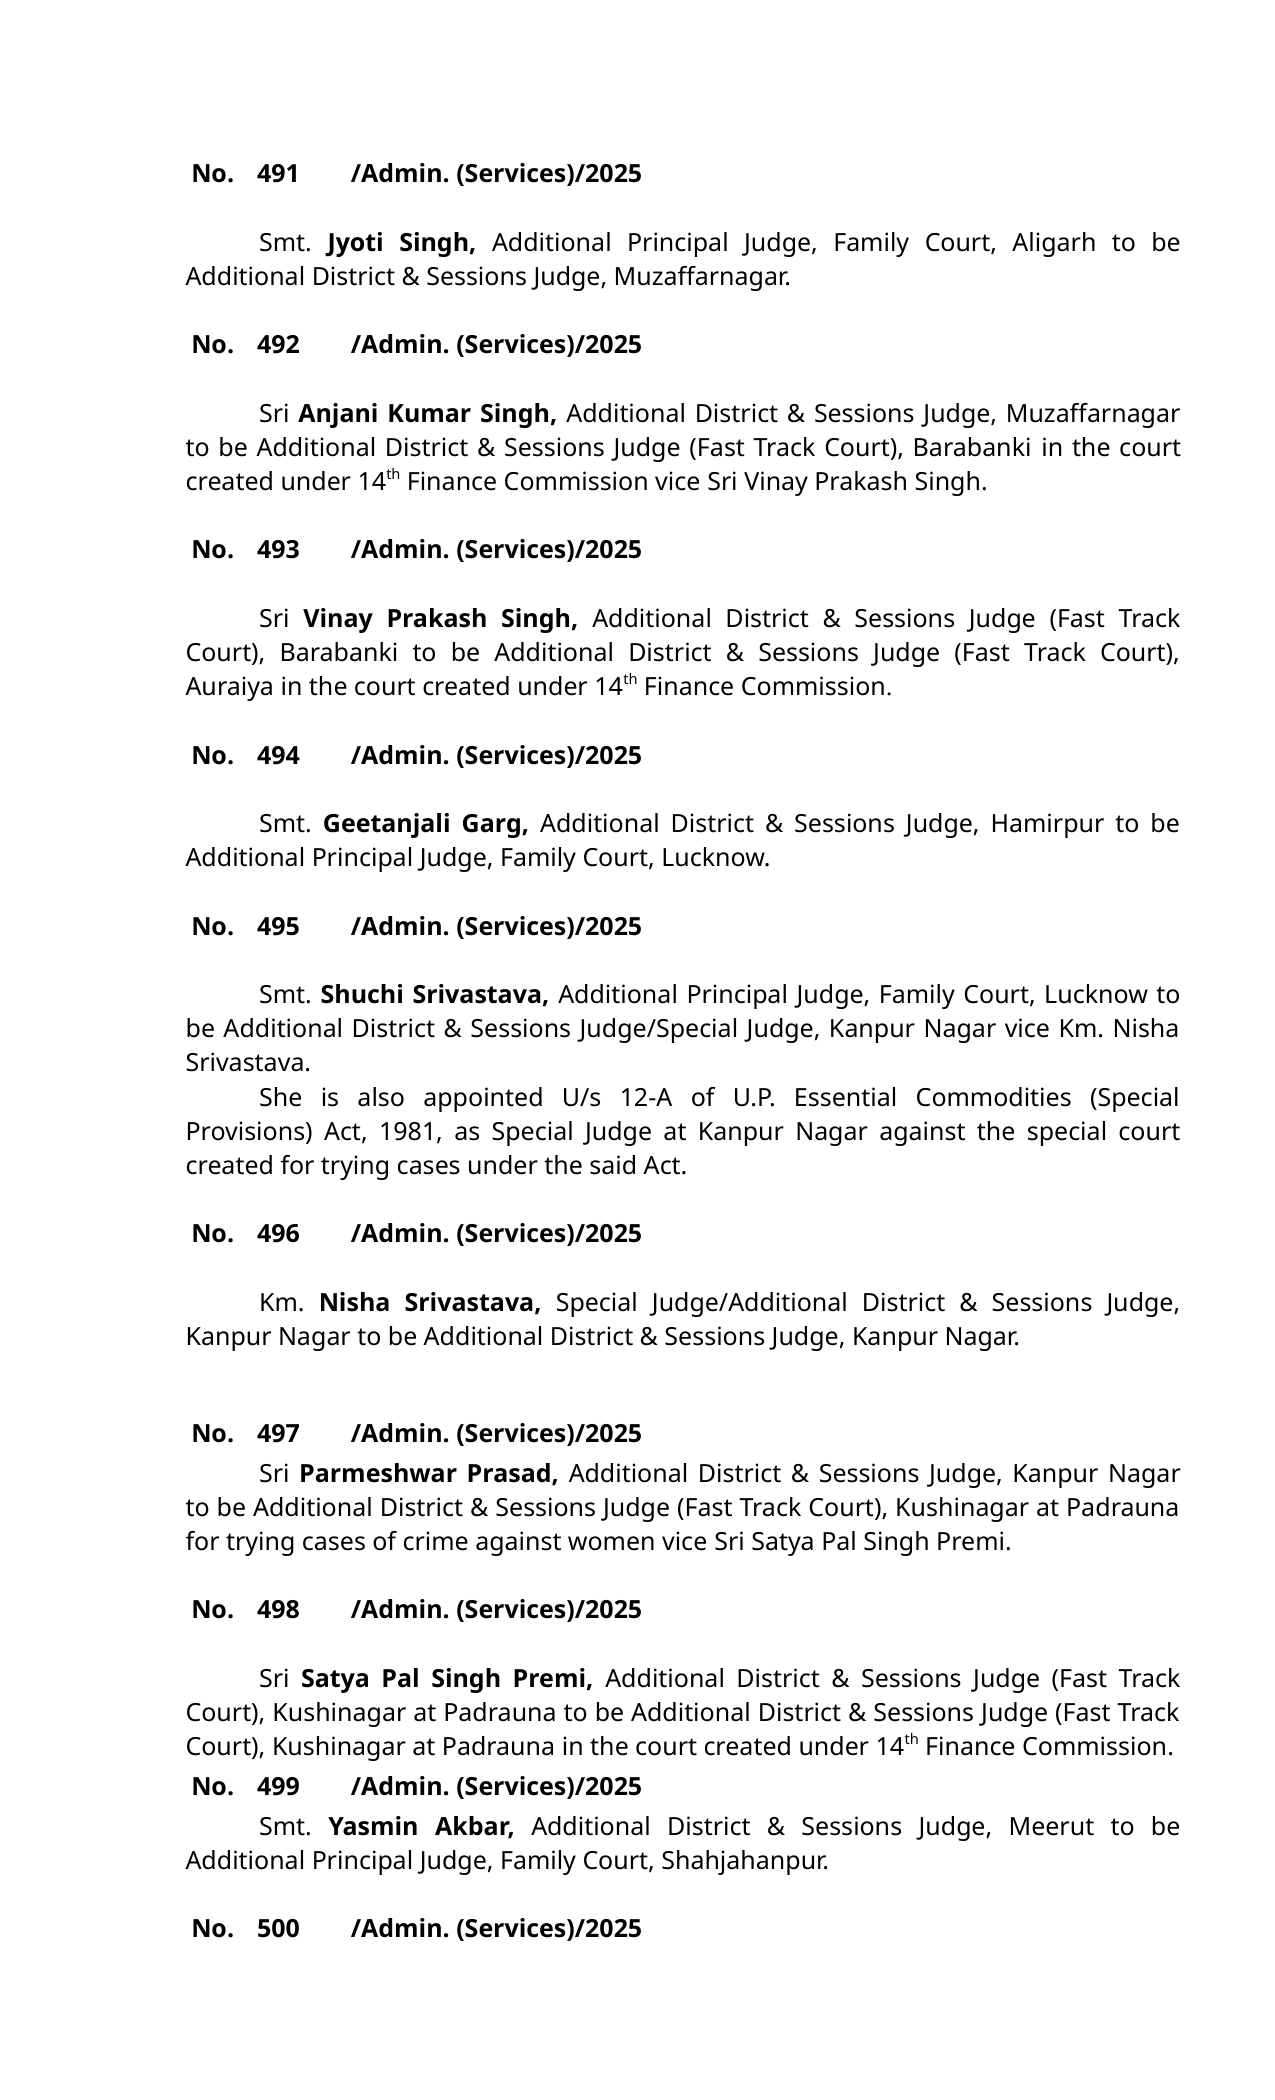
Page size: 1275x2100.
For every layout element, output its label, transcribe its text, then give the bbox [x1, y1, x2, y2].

table_header No. [185, 150, 251, 196]
table_header [251, 903, 345, 948]
table_header No. [185, 1586, 251, 1632]
subtitle Sri Satya Pal Singh Premi, Additional District & Sessions Judge (Fast Track Court), Kushinagar at Padrauna to be Additional District & Sessions Judge (Fast Track Court), Kushinagar at Padrauna in the court created under 14th Finance Commission. [185, 1661, 1181, 1763]
table_header [251, 526, 345, 572]
table_header [251, 1410, 345, 1456]
table_header /Admin. (Services)/2025 [345, 150, 682, 196]
table_header [251, 1905, 345, 1951]
table_header [251, 150, 345, 196]
table_header /Admin. (Services)/2025 [345, 321, 682, 367]
table_header No. [185, 1763, 251, 1808]
table_header /Admin. (Services)/2025 [345, 732, 682, 777]
subtitle Sri Vinay Prakash Singh, Additional District & Sessions Judge (Fast Track Court), Barabanki to be Additional District & Sessions Judge (Fast Track Court), Auraiya in the court created under 14th Finance Commission. [185, 601, 1181, 703]
subtitle Smt. Jyoti Singh, Additional Principal Judge, Family Court, Aligarh to be Additional District & Sessions Judge, Muzaffarnagar. [185, 224, 1181, 292]
table_header No. [185, 1905, 251, 1951]
table_header No. [185, 1210, 251, 1256]
subtitle Sri Parmeshwar Prasad, Additional District & Sessions Judge, Kanpur Nagar to be Additional District & Sessions Judge (Fast Track Court), Kushinagar at Padrauna for trying cases of crime against women vice Sri Satya Pal Singh Premi. [185, 1456, 1181, 1558]
table_header /Admin. (Services)/2025 [345, 526, 682, 572]
table_header [251, 1763, 345, 1808]
table_header No. [185, 732, 251, 777]
table_header No. [185, 526, 251, 572]
table_header /Admin. (Services)/2025 [345, 1410, 682, 1456]
table_header [251, 732, 345, 777]
table_header [251, 1210, 345, 1256]
table_header /Admin. (Services)/2025 [345, 903, 682, 948]
subtitle Km. Nisha Srivastava, Special Judge/Additional District & Sessions Judge, Kanpur Nagar to be Additional District & Sessions Judge, Kanpur Nagar. [185, 1284, 1181, 1352]
table_header No. [185, 1410, 251, 1456]
table_header /Admin. (Services)/2025 [345, 1210, 682, 1256]
subtitle Sri Anjani Kumar Singh, Additional District & Sessions Judge, Muzaffarnagar to be Additional District & Sessions Judge (Fast Track Court), Barabanki in the court created under 14th Finance Commission vice Sri Vinay Prakash Singh. [185, 395, 1181, 498]
subtitle She is also appointed U/s 12-A of U.P. Essential Commodities (Special Provisions) Act, 1981, as Special Judge at Kanpur Nagar against the special court created for trying cases under the said Act. [185, 1079, 1181, 1181]
table_header [251, 321, 345, 367]
table_header No. [185, 903, 251, 948]
subtitle Smt. Geetanjali Garg, Additional District & Sessions Judge, Hamirpur to be Additional Principal Judge, Family Court, Lucknow. [185, 806, 1181, 874]
table_header /Admin. (Services)/2025 [345, 1586, 682, 1632]
subtitle Smt. Yasmin Akbar, Additional District & Sessions Judge, Meerut to be Additional Principal Judge, Family Court, Shahjahanpur. [185, 1808, 1181, 1877]
table_header /Admin. (Services)/2025 [345, 1905, 682, 1951]
subtitle Smt. Shuchi Srivastava, Additional Principal Judge, Family Court, Lucknow to be Additional District & Sessions Judge/Special Judge, Kanpur Nagar vice Km. Nisha Srivastava. [185, 977, 1181, 1079]
table_header No. [185, 321, 251, 367]
table_header [251, 1586, 345, 1632]
table_header /Admin. (Services)/2025 [345, 1763, 682, 1808]
